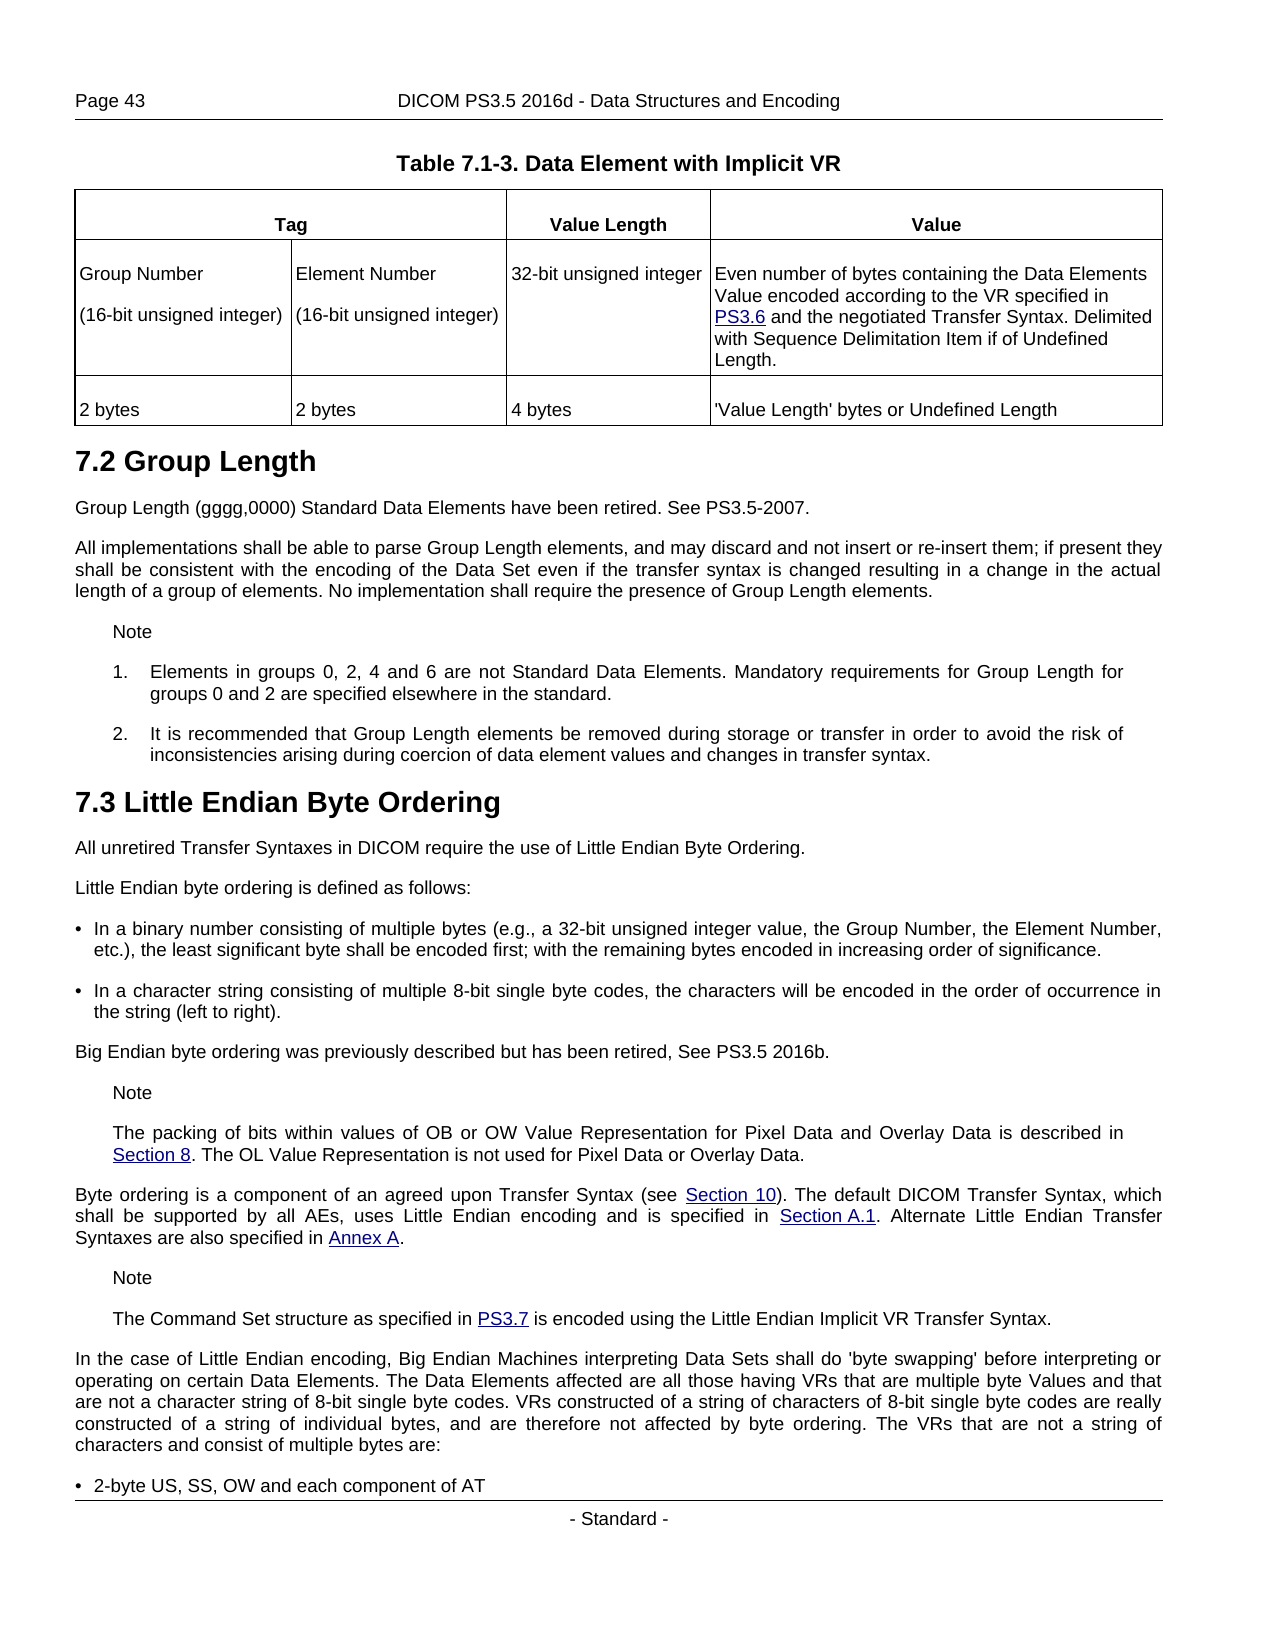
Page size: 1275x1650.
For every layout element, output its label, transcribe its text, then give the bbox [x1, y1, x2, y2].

table_cell Even number of bytes containing the Data Elements Value encoded according to the VR specified in PS3.6 and the negotiated Transfer Syntax. Delimited with Sequence Delimitation Item if of Undefined Length. [711, 240, 1162, 375]
text Note [112, 1267, 1125, 1289]
text In the case of Little Endian encoding, Big Endian Machines interpreting Data Sets shall do 'byte swapping' before interpreting or operating on certain Data Elements. The Data Elements affected are all those having VRs that are multiple byte Values and that are not a character string of 8-bit single byte codes. VRs constructed of a string of characters of 8-bit single byte codes are really constructed of a string of individual bytes, and are therefore not affected by byte ordering. The VRs that are not a string of characters and consist of multiple bytes are: [75, 1348, 1162, 1456]
table_cell 2 bytes [292, 376, 506, 425]
text The packing of bits within values of OB or OW Value Representation for Pixel Data and Overlay Data is described in Section 8. The OL Value Representation is not used for Pixel Data or Overlay Data. [112, 1122, 1125, 1165]
list In a binary number consisting of multiple bytes (e.g., a 32-bit unsigned integer value, the Group Number, the Element Number, etc.), the least significant byte shall be encoded first; with the remaining bytes encoded in increasing order of significance. [75, 917, 1162, 961]
text Note [112, 1082, 1125, 1103]
text All unretired Transfer Syntaxes in DICOM require the use of Little Endian Byte Ordering. [75, 837, 1162, 858]
table_cell 'Value Length' bytes or Undefined Length [711, 376, 1162, 425]
text Little Endian byte ordering is defined as follows: [75, 877, 1162, 899]
text The Command Set structure as specified in PS3.7 is encoded using the Little Endian Implicit VR Transfer Syntax. [112, 1307, 1125, 1329]
table_header Value [711, 190, 1162, 239]
text All implementations shall be able to parse Group Length elements, and may discard and not insert or re-insert them; if present they shall be consistent with the encoding of the Data Set even if the transfer syntax is changed resulting in a change in the actual length of a group of elements. No implementation shall require the presence of Group Length elements. [75, 537, 1162, 602]
table_cell 4 bytes [507, 376, 710, 425]
text Table 7.1-3. Data Element with Implicit VR [75, 150, 1162, 176]
list In a character string consisting of multiple 8-bit single byte codes, the characters will be encoded in the order of occurrence in the string (left to right). [75, 979, 1162, 1022]
text 7.3 Little Endian Byte Ordering [75, 784, 1162, 818]
table_cell Group Number (16-bit unsigned integer) [76, 240, 291, 375]
text Byte ordering is a component of an agreed upon Transfer Syntax (see Section 10). The default DICOM Transfer Syntax, which shall be supported by all AEs, uses Little Endian encoding and is specified in Section A.1. Alternate Little Endian Transfer Syntaxes are also specified in Annex A. [75, 1184, 1162, 1248]
text Big Endian byte ordering was previously described but has been retired, See PS3.5 2016b. [75, 1041, 1162, 1063]
table_cell Element Number (16-bit unsigned integer) [292, 240, 506, 375]
list 2-byte US, SS, OW and each component of AT [75, 1474, 1162, 1496]
text Note [112, 621, 1125, 642]
table_cell 2 bytes [76, 376, 291, 425]
text 7.2 Group Length [75, 444, 1162, 478]
text Group Length (gggg,0000) Standard Data Elements have been retired. See PS3.5-2007. [75, 497, 1162, 518]
table_header Tag [76, 190, 506, 239]
list Elements in groups 0, 2, 4 and 6 are not Standard Data Elements. Mandatory requirements for Group Length for groups 0 and 2 are specified elsewhere in the standard. [112, 661, 1125, 704]
table_cell 32-bit unsigned integer [507, 240, 710, 375]
table_header Value Length [507, 190, 710, 239]
list It is recommended that Group Length elements be removed during storage or transfer in order to avoid the risk of inconsistencies arising during coercion of data element values and changes in transfer syntax. [112, 723, 1125, 766]
